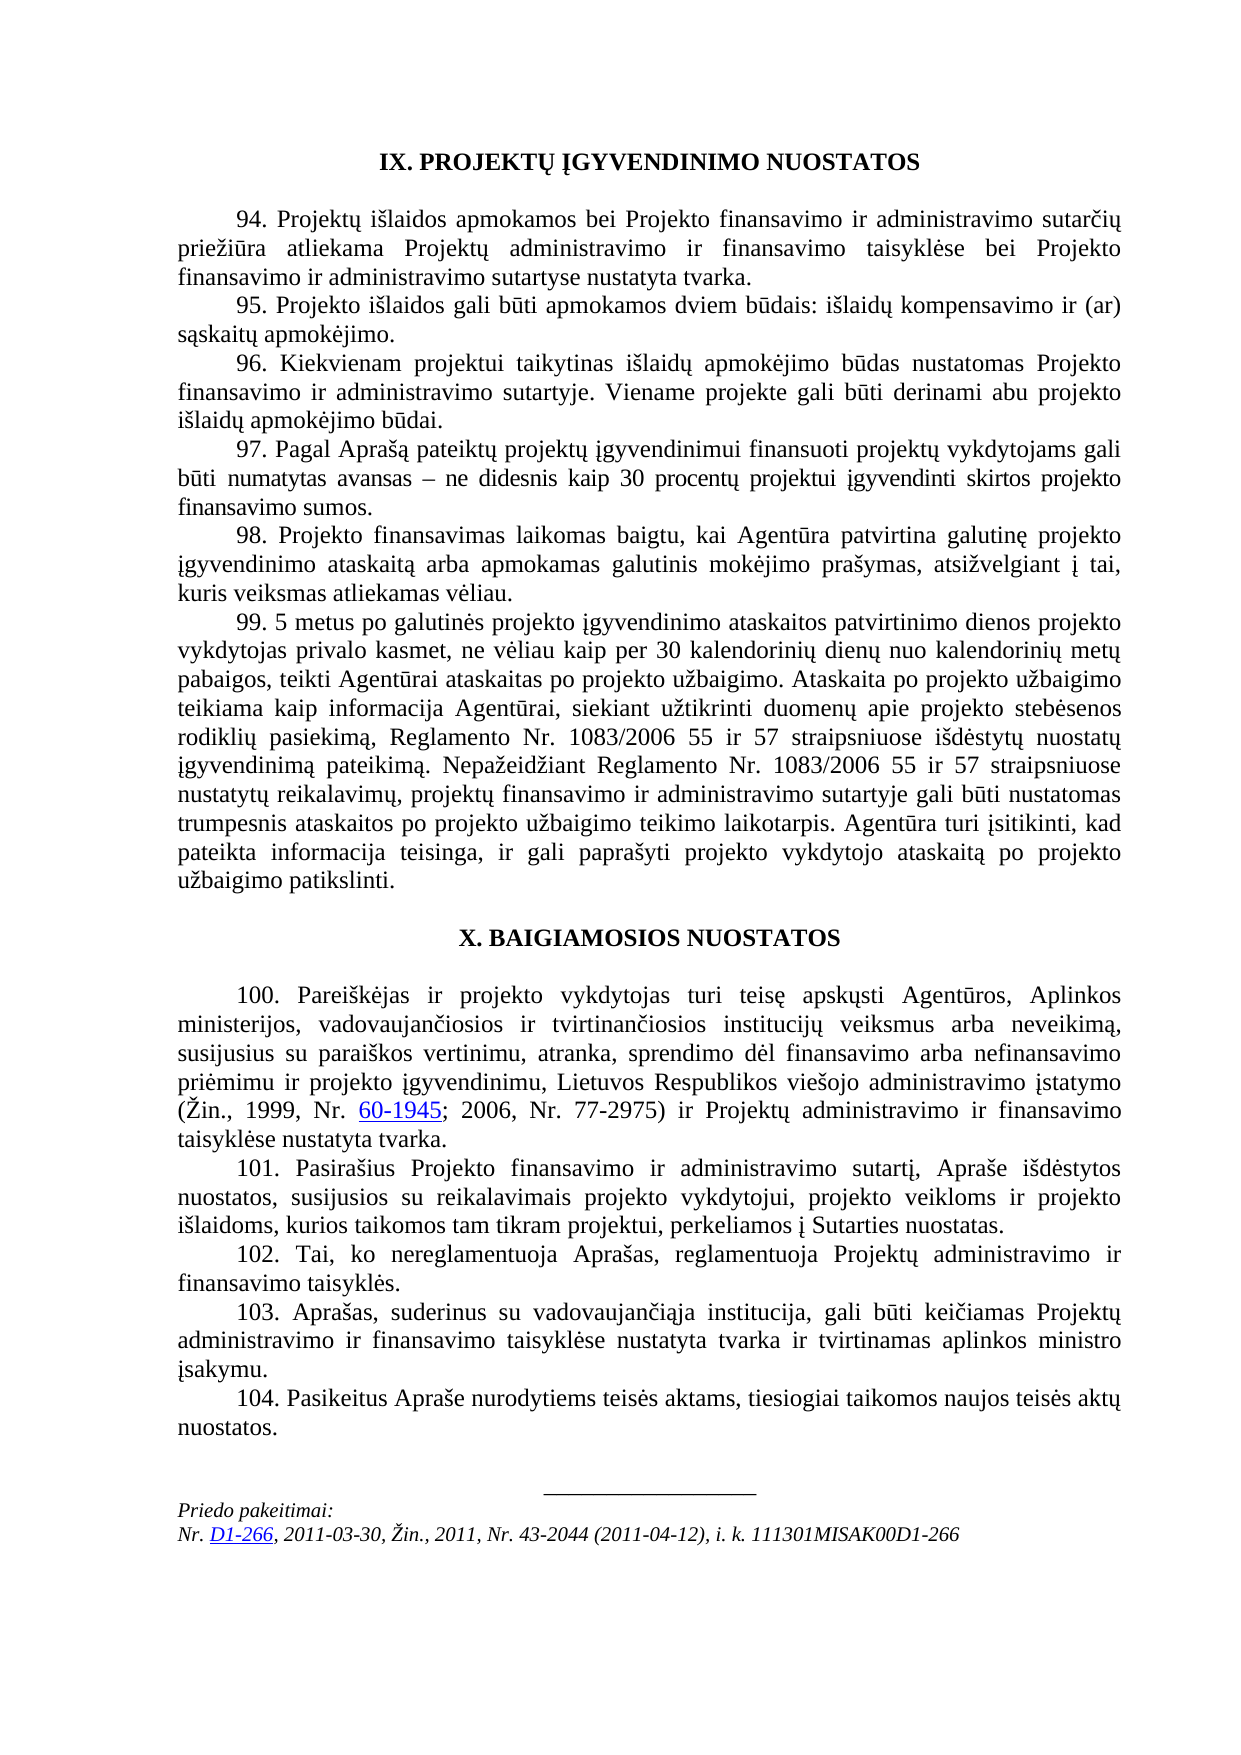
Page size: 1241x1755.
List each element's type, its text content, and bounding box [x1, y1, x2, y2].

text 101. Pasirašius Projekto finansavimo ir administravimo sutartį, Apraše išdėstytos nuostatos, susijusios su reikalavimais projekto vykdytojui, projekto veikloms ir projekto išlaidoms, kurios taikomos tam tikram projektui, perkeliamos į Sutarties nuostatas. [177, 1153, 1122, 1239]
text X. BAIGIAMOSIOS NUOSTATOS [177, 923, 1122, 952]
text 94. Projektų išlaidos apmokamos bei Projekto finansavimo ir administravimo sutarčių priežiūra atliekama Projektų administravimo ir finansavimo taisyklėse bei Projekto finansavimo ir administravimo sutartyse nustatyta tvarka. [177, 204, 1122, 291]
text 97. Pagal Aprašą pateiktų projektų įgyvendinimui finansuoti projektų vykdytojams gali būti numatytas avansas – ne didesnis kaip 30 procentų projektui įgyvendinti skirtos projekto finansavimo sumos. [177, 434, 1122, 521]
text Priedo pakeitimai: [177, 1498, 1122, 1522]
text 102. Tai, ko nereglamentuoja Aprašas, reglamentuoja Projektų administravimo ir finansavimo taisyklės. [177, 1239, 1122, 1297]
text 98. Projekto finansavimas laikomas baigtu, kai Agentūra patvirtina galutinę projekto įgyvendinimo ataskaitą arba apmokamas galutinis mokėjimo prašymas, atsižvelgiant į tai, kuris veiksmas atliekamas vėliau. [177, 521, 1122, 607]
text _________________ [177, 1469, 1122, 1498]
text Nr. D1-266, 2011-03-30, Žin., 2011, Nr. 43-2044 (2011-04-12), i. k. 111301MISAK00D1-266 [177, 1522, 1122, 1546]
text IX. PROJEKTŲ ĮGYVENDINIMO NUOSTATOS [177, 147, 1122, 176]
text 95. Projekto išlaidos gali būti apmokamos dviem būdais: išlaidų kompensavimo ir (ar) sąskaitų apmokėjimo. [177, 291, 1122, 348]
text 100. Pareiškėjas ir projekto vykdytojas turi teisę apskųsti Agentūros, Aplinkos ministerijos, vadovaujančiosios ir tvirtinančiosios institucijų veiksmus arba neveikimą, susijusius su paraiškos vertinimu, atranka, sprendimo dėl finansavimo arba nefinansavimo priėmimu ir projekto įgyvendinimu, Lietuvos Respublikos viešojo administravimo įstatymo (Žin., 1999, Nr. 60-1945; 2006, Nr. 77-2975) ir Projektų administravimo ir finansavimo taisyklėse nustatyta tvarka. [177, 981, 1122, 1153]
text 103. Aprašas, suderinus su vadovaujančiąja institucija, gali būti keičiamas Projektų administravimo ir finansavimo taisyklėse nustatyta tvarka ir tvirtinamas aplinkos ministro įsakymu. [177, 1297, 1122, 1383]
text 99. 5 metus po galutinės projekto įgyvendinimo ataskaitos patvirtinimo dienos projekto vykdytojas privalo kasmet, ne vėliau kaip per 30 kalendorinių dienų nuo kalendorinių metų pabaigos, teikti Agentūrai ataskaitas po projekto užbaigimo. Ataskaita po projekto užbaigimo teikiama kaip informacija Agentūrai, siekiant užtikrinti duomenų apie projekto stebėsenos rodiklių pasiekimą, Reglamento Nr. 1083/2006 55 ir 57 straipsniuose išdėstytų nuostatų įgyvendinimą pateikimą. Nepažeidžiant Reglamento Nr. 1083/2006 55 ir 57 straipsniuose nustatytų reikalavimų, projektų finansavimo ir administravimo sutartyje gali būti nustatomas trumpesnis ataskaitos po projekto užbaigimo teikimo laikotarpis. Agentūra turi įsitikinti, kad pateikta informacija teisinga, ir gali paprašyti projekto vykdytojo ataskaitą po projekto užbaigimo patikslinti. [177, 607, 1122, 894]
text 96. Kiekvienam projektui taikytinas išlaidų apmokėjimo būdas nustatomas Projekto finansavimo ir administravimo sutartyje. Viename projekte gali būti derinami abu projekto išlaidų apmokėjimo būdai. [177, 348, 1122, 434]
text 104. Pasikeitus Apraše nurodytiems teisės aktams, tiesiogiai taikomos naujos teisės aktų nuostatos. [177, 1383, 1122, 1441]
